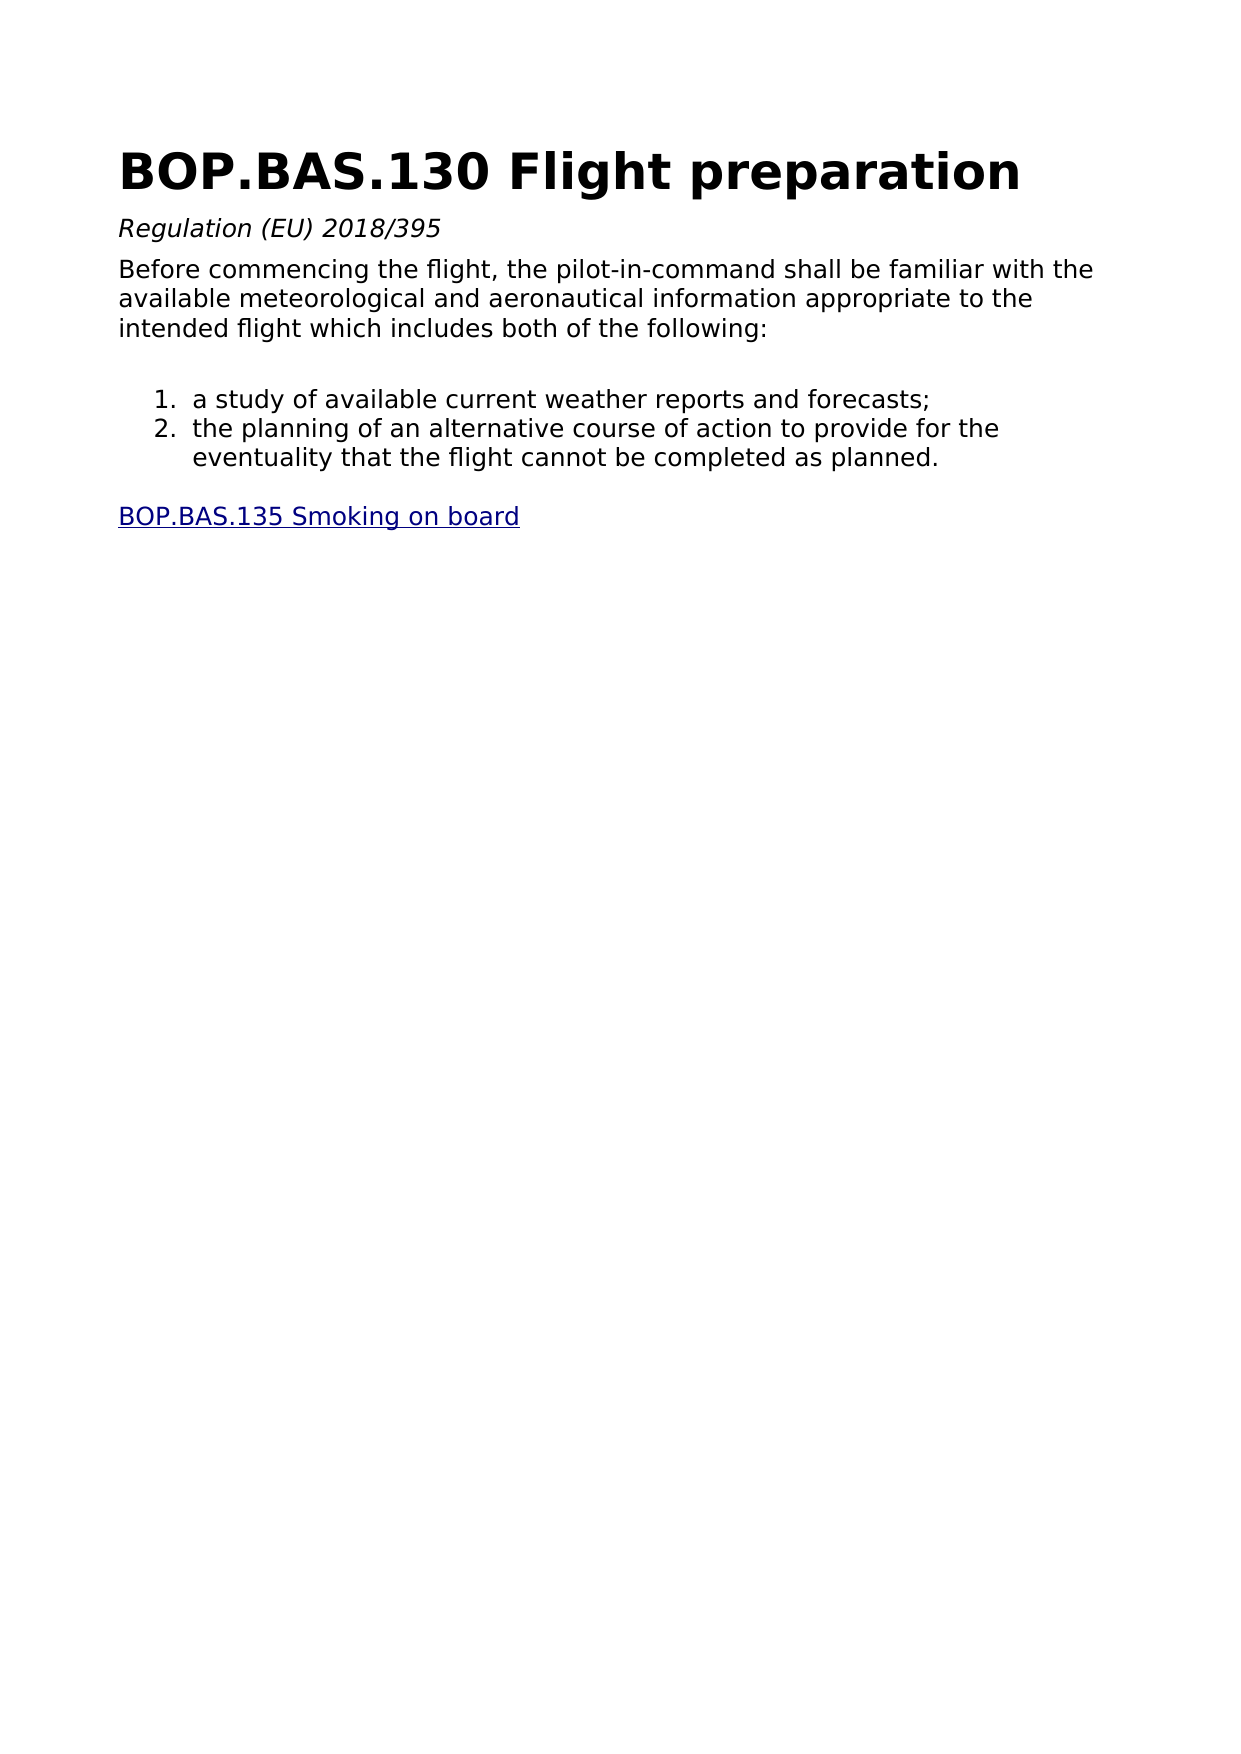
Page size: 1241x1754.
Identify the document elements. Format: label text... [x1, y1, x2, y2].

text BOP.BAS.135 Smoking on board [118, 502, 1122, 531]
list the planning of an alternative course of action to provide for the eventuality that the flight cannot be completed as planned. [177, 414, 1122, 472]
text Before commencing the flight, the pilot-in-command shall be familiar with the available meteorological and aeronautical information appropriate to the intended flight which includes both of the following: [118, 256, 1122, 343]
subtitle BOP.BAS.130 Flight preparation [118, 143, 1122, 201]
list a study of available current weather reports and forecasts; [177, 385, 1122, 414]
text Regulation (EU) 2018/395 [118, 214, 1122, 243]
